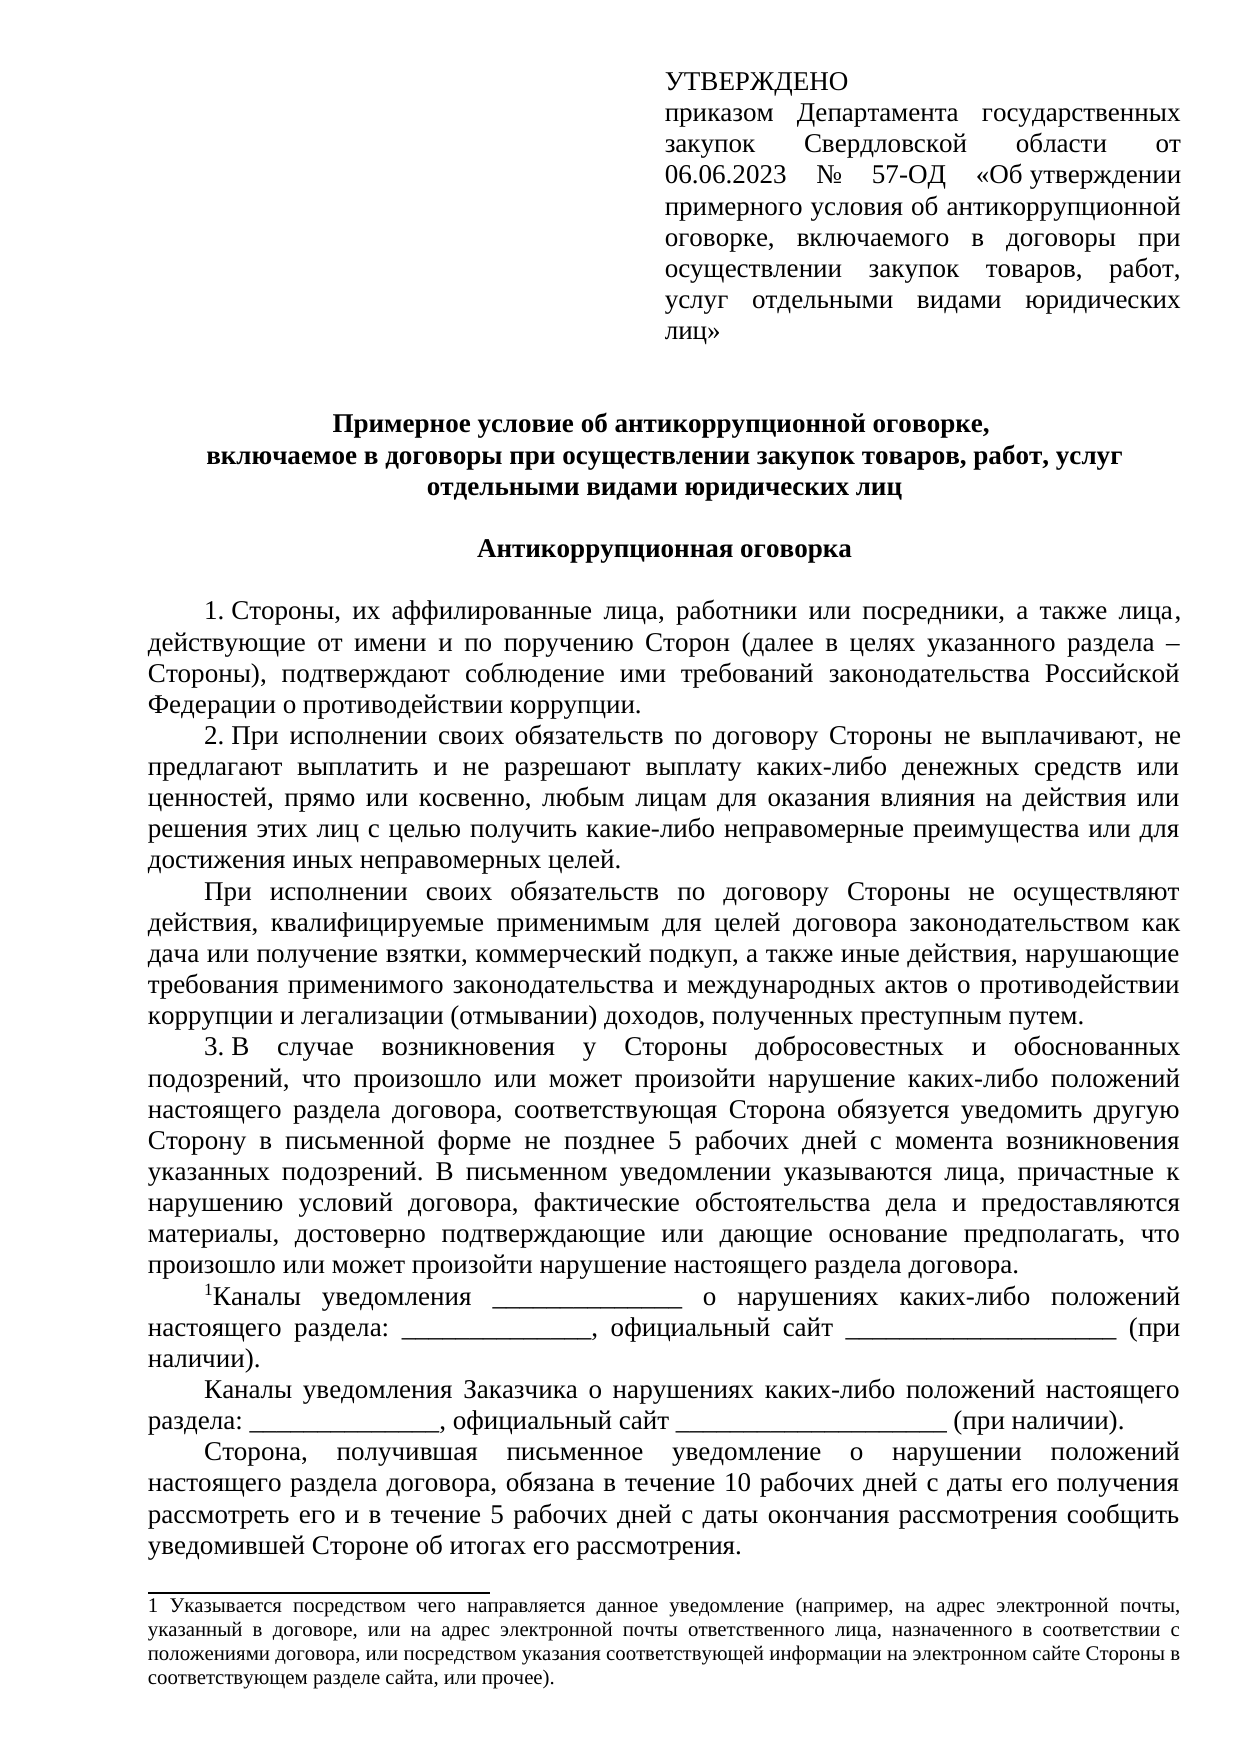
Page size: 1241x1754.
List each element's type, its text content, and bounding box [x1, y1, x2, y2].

text Примерное условие об антикоррупционной оговорке, [148, 408, 1181, 439]
text При исполнении своих обязательств по договору Стороны не осуществляют действия, квалифицируемые применимым для целей договора законодательством как дача или получение взятки, коммерческий подкуп, а также иные действия, нарушающие требования применимого законодательства и международных актов о противодействии коррупции и легализации (отмывании) доходов, полученных преступным путем. [148, 875, 1181, 1031]
text 3. В случае возникновения у Стороны добросовестных и обоснованных подозрений, что произошло или может произойти нарушение каких-либо положений настоящего раздела договора, соответствующая Сторона обязуется уведомить другую Сторону в письменной форме не позднее 5 рабочих дней с момента возникновения указанных подозрений. В письменном уведомлении указываются лица, причастные к нарушению условий договора, фактические обстоятельства дела и предоставляются материалы, достоверно подтверждающие или дающие основание предполагать, что произошло или может произойти нарушение настоящего раздела договора. [148, 1031, 1181, 1280]
text Указывается посредством чего направляется данное уведомление (например, на адрес электронной почты, указанный в договоре, или на адрес электронной почты ответственного лица, назначенного в соответствии с положениями договора, или посредством указания соответствующей информации на электронном сайте Стороны в соответствующем разделе сайта, или прочее). [148, 1593, 1181, 1689]
text включаемое в договоры при осуществлении закупок товаров, работ, услуг отдельными видами юридических лиц [148, 439, 1181, 501]
text Каналы уведомления Заказчика о нарушениях каких-либо положений настоящего раздела: ______________, официальный сайт ____________________ (при наличии). [148, 1373, 1181, 1435]
text Каналы уведомления ______________ о нарушениях каких-либо положений настоящего раздела: ______________, официальный сайт ____________________ (при наличии). [148, 1280, 1181, 1373]
text приказом Департамента государственных закупок Свердловской области от 06.06.2023 № 57-ОД «Об утверждении примерного условия об антикоррупционной оговорке, включаемого в договоры при осуществлении закупок товаров, работ, услуг отдельными видами юридических лиц» [664, 96, 1181, 345]
text 1. Стороны, их аффилированные лица, работники или посредники, а также лица, действующие от имени и по поручению Сторон (далее в целях указанного раздела – Стороны), подтверждают соблюдение ими требований законодательства Российской Федерации о противодействии коррупции. [148, 594, 1181, 719]
text УТВЕРЖДЕНО [664, 65, 1181, 96]
text Сторона, получившая письменное уведомление о нарушении положений настоящего раздела договора, обязана в течение 10 рабочих дней с даты его получения рассмотреть его и в течение 5 рабочих дней с даты окончания рассмотрения сообщить уведомившей Стороне об итогах его рассмотрения. [148, 1435, 1181, 1560]
text 2. При исполнении своих обязательств по договору Стороны не выплачивают, не предлагают выплатить и не разрешают выплату каких-либо денежных средств или ценностей, прямо или косвенно, любым лицам для оказания влияния на действия или решения этих лиц с целью получить какие-либо неправомерные преимущества или для достижения иных неправомерных целей. [148, 719, 1181, 875]
subtitle Антикоррупционная оговорка [148, 532, 1181, 563]
